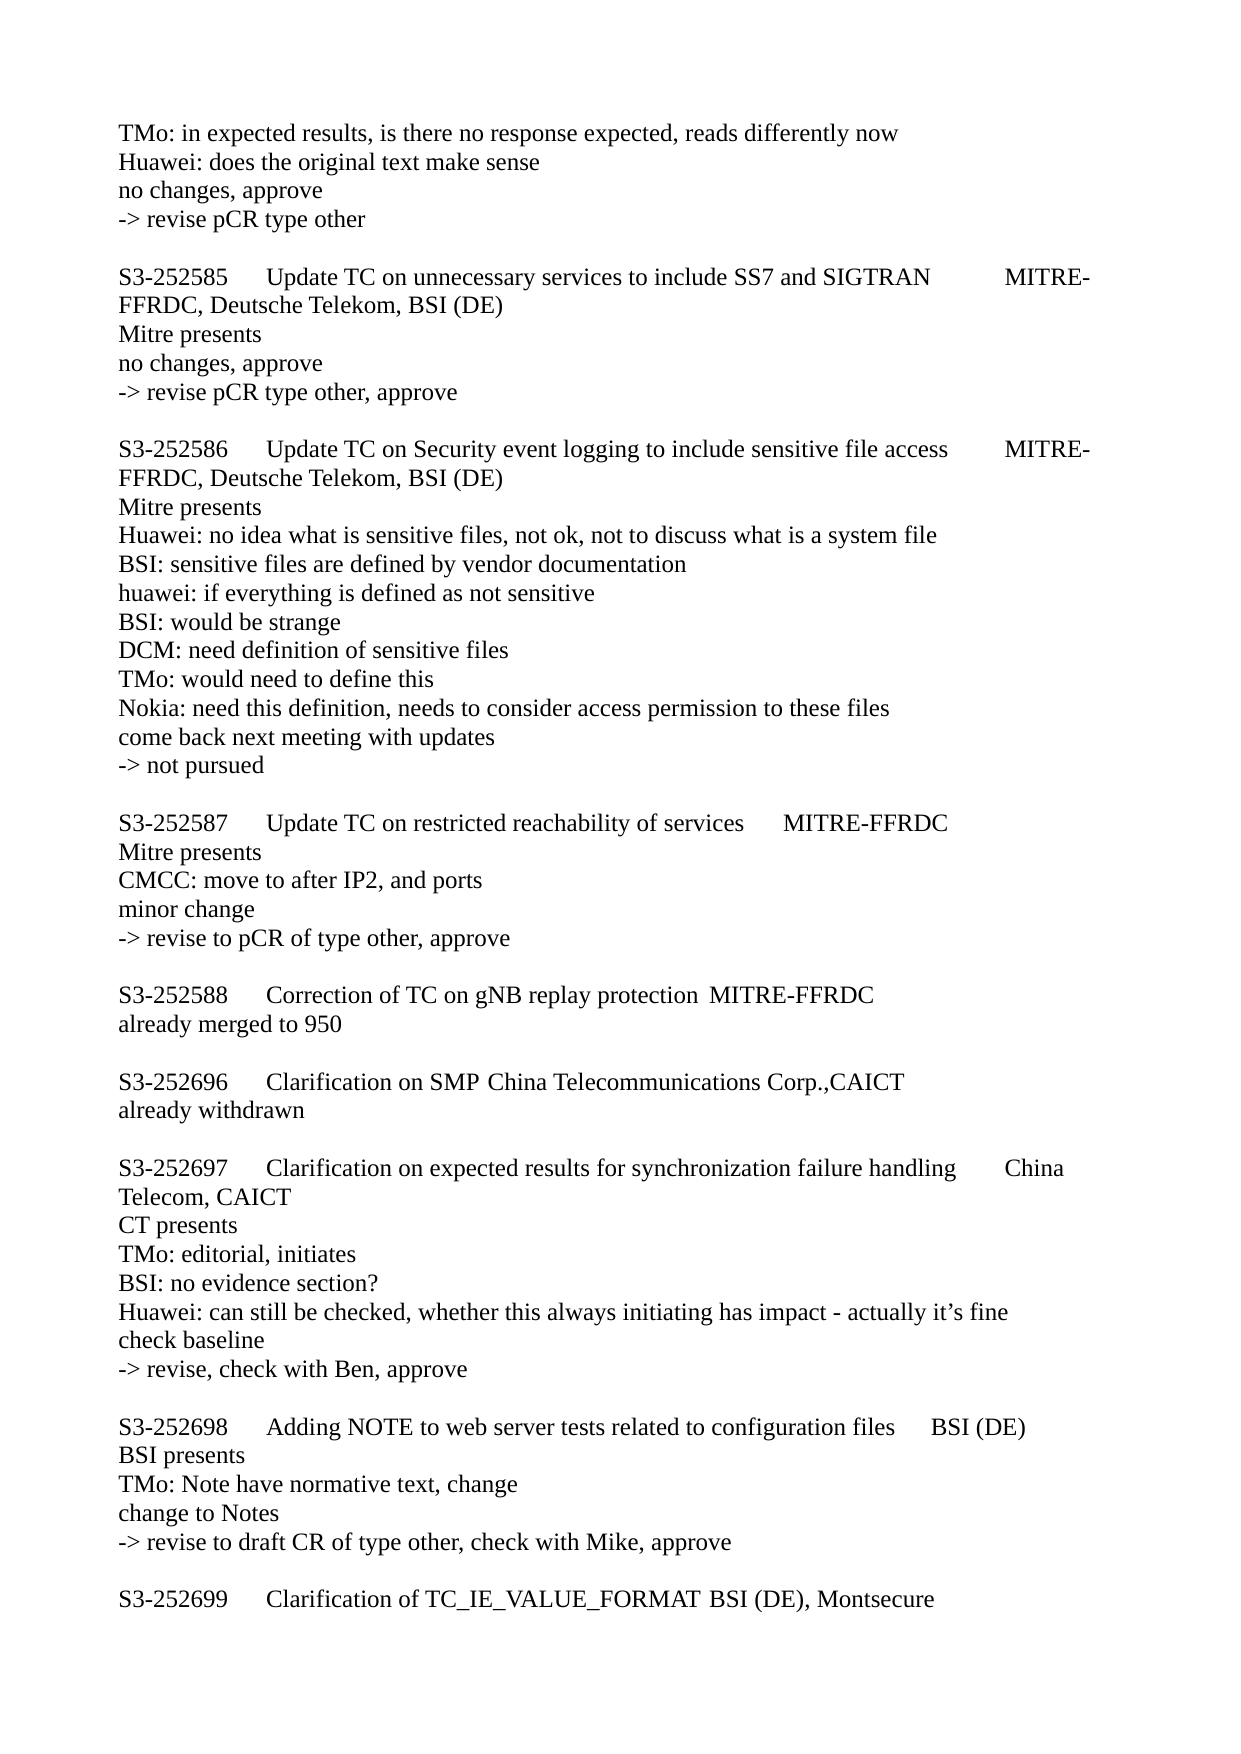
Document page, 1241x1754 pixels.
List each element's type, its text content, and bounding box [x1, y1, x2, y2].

text S3‑252698 Adding NOTE to web server tests related to configuration files BSI (DE) [118, 1412, 1122, 1441]
text S3‑252696 Clarification on SMP China Telecommunications Corp.,CAICT [118, 1067, 1122, 1096]
text Huawei: no idea what is sensitive files, not ok, not to discuss what is a system file [118, 521, 1122, 549]
text no changes, approve [118, 348, 1122, 377]
text already withdrawn [118, 1096, 1122, 1124]
text come back next meeting with updates [118, 722, 1122, 751]
text Mitre presents [118, 319, 1122, 348]
text S3‑252587 Update TC on restricted reachability of services MITRE-FFRDC [118, 808, 1122, 837]
text BSI: no evidence section? [118, 1268, 1122, 1297]
text -> revise to draft CR of type other, check with Mike, approve [118, 1527, 1122, 1556]
text already merged to 950 [118, 1009, 1122, 1038]
text S3‑252699 Clarification of TC_IE_VALUE_FORMAT BSI (DE), Montsecure [118, 1584, 1122, 1613]
text TMo: Note have normative text, change [118, 1469, 1122, 1498]
text S3‑252586 Update TC on Security event logging to include sensitive file access MITRE-FFRDC, Deutsche Telekom, BSI (DE) [118, 434, 1122, 492]
text S3‑252585 Update TC on unnecessary services to include SS7 and SIGTRAN MITRE-FFRDC, Deutsche Telekom, BSI (DE) [118, 262, 1122, 319]
text BSI: sensitive files are defined by vendor documentation [118, 549, 1122, 578]
text CT presents [118, 1211, 1122, 1239]
text S3‑252588 Correction of TC on gNB replay protection MITRE-FFRDC [118, 981, 1122, 1009]
text -> revise, check with Ben, approve [118, 1354, 1122, 1383]
text change to Notes [118, 1498, 1122, 1527]
text no changes, approve [118, 176, 1122, 204]
text Nokia: need this definition, needs to consider access permission to these files [118, 693, 1122, 722]
text TMo: editorial, initiates [118, 1239, 1122, 1268]
text BSI: would be strange [118, 607, 1122, 636]
text huawei: if everything is defined as not sensitive [118, 578, 1122, 607]
text -> revise pCR type other, approve [118, 377, 1122, 406]
text DCM: need definition of sensitive files [118, 636, 1122, 664]
text TMo: in expected results, is there no response expected, reads differently now [118, 118, 1122, 147]
text -> revise to pCR of type other, approve [118, 923, 1122, 952]
text -> not pursued [118, 751, 1122, 779]
text BSI presents [118, 1441, 1122, 1469]
text -> revise pCR type other [118, 204, 1122, 233]
text Huawei: does the original text make sense [118, 147, 1122, 176]
text TMo: would need to define this [118, 664, 1122, 693]
text check baseline [118, 1326, 1122, 1354]
text Mitre presents [118, 492, 1122, 521]
text Mitre presents [118, 837, 1122, 866]
text Huawei: can still be checked, whether this always initiating has impact - actually it’s fine [118, 1297, 1122, 1326]
text S3‑252697 Clarification on expected results for synchronization failure handling China Telecom, CAICT [118, 1153, 1122, 1211]
text minor change [118, 894, 1122, 923]
text CMCC: move to after IP2, and ports [118, 866, 1122, 894]
